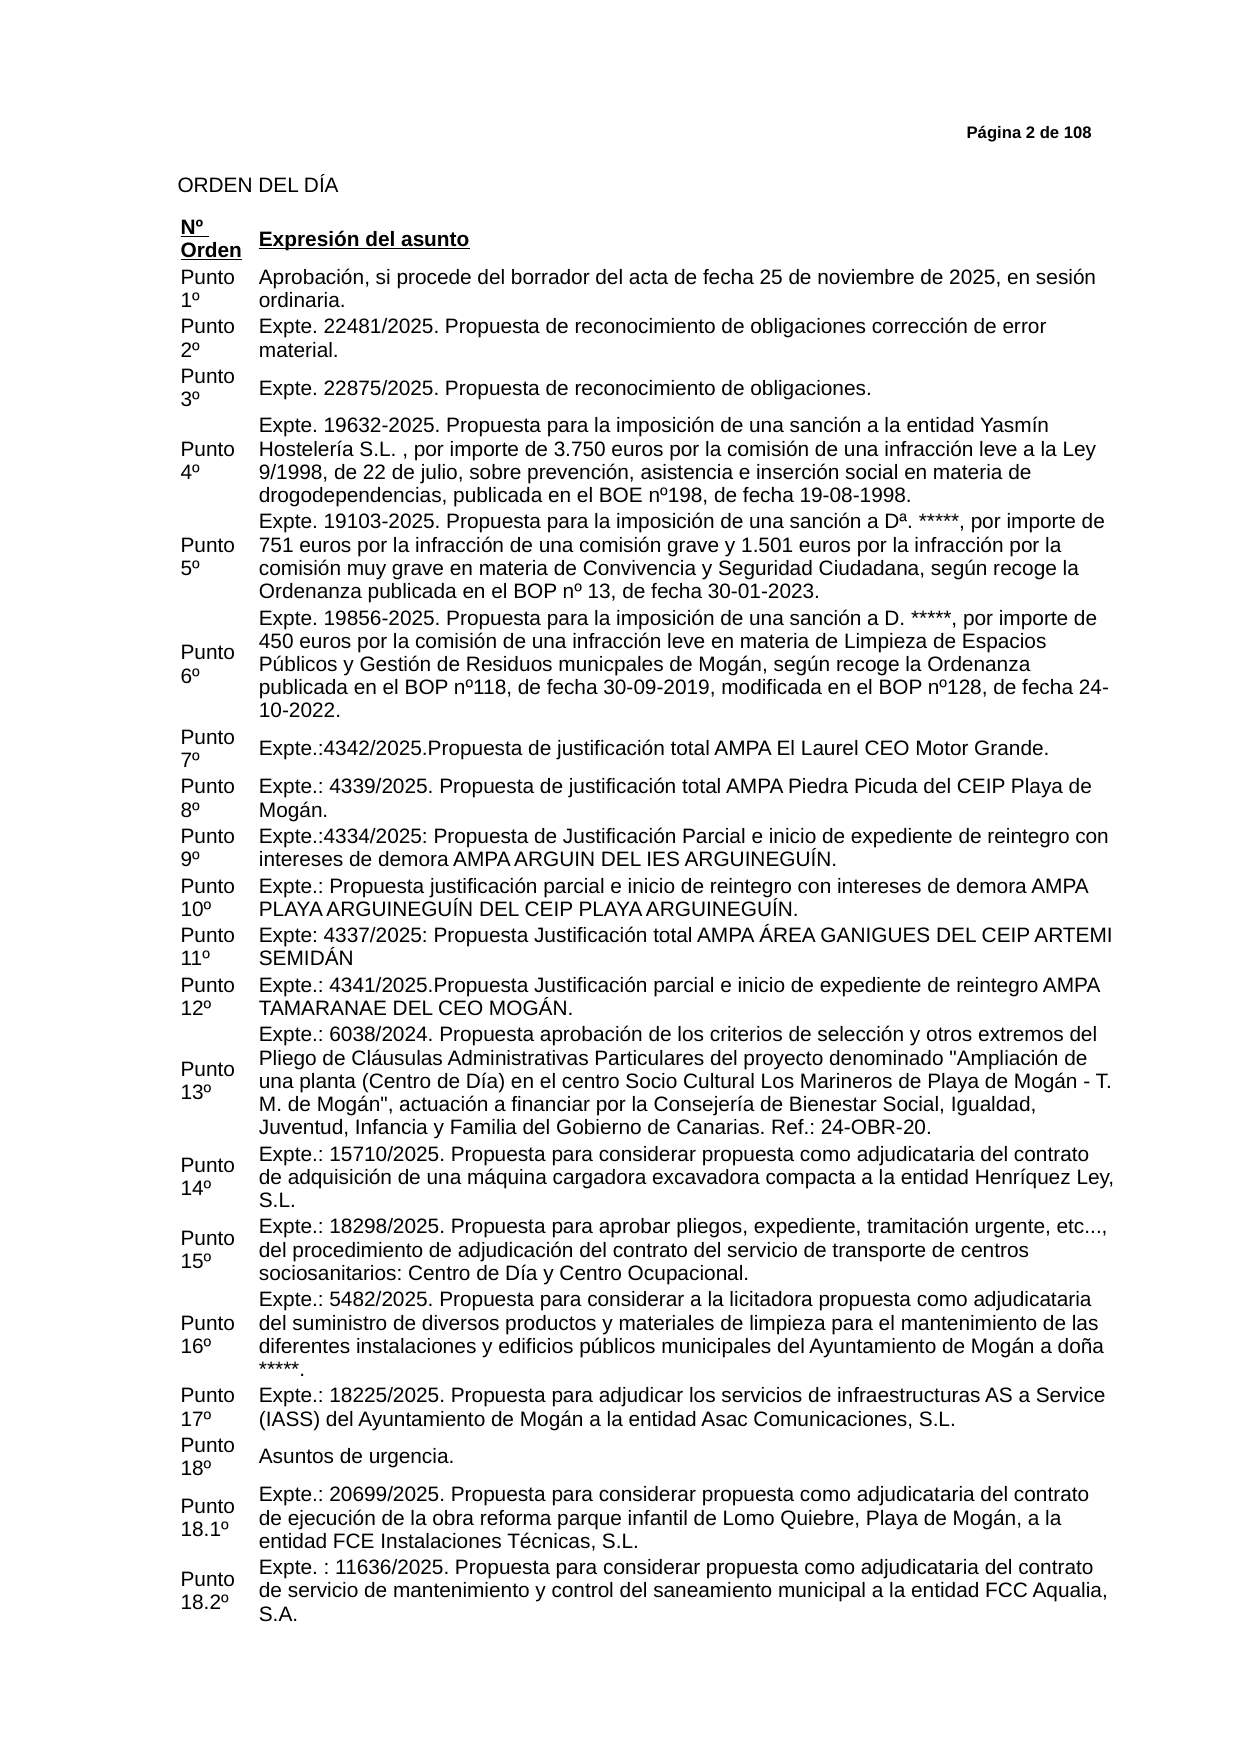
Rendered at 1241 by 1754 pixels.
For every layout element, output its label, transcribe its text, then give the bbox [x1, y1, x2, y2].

table_cell Expte.:4342/2025.Propuesta de justificación total AMPA El Laurel CEO Motor Grande. [257, 724, 1117, 773]
table_cell Expte. 19632-2025. Propuesta para la imposición de una sanción a la entidad Yasmín Hostelería S.L. , por importe de 3.750 euros por la comisión de una infracción leve a la Ley 9/1998, de 22 de julio, sobre prevención, asistencia e inserción social en materia de drogodependencias, publicada en el BOE nº198, de fecha 19-08-1998. [257, 413, 1117, 508]
table_cell Punto 16º [179, 1286, 257, 1382]
table_cell Asuntos de urgencia. [257, 1432, 1117, 1481]
table_cell Punto 15º [179, 1214, 257, 1286]
table_cell Expte.: 4339/2025. Propuesta de justificación total AMPA Piedra Picuda del CEIP Playa de Mogán. [257, 774, 1117, 823]
table_cell Expte. 22481/2025. Propuesta de reconocimiento de obligaciones corrección de error material. [257, 313, 1117, 363]
table_cell Expte.: 18225/2025. Propuesta para adjudicar los servicios de infraestructuras AS a Service (IASS) del Ayuntamiento de Mogán a la entidad Asac Comunicaciones, S.L. [257, 1382, 1117, 1432]
table_cell Expte.: 18298/2025. Propuesta para aprobar pliegos, expediente, tramitación urgente, etc..., del procedimiento de adjudicación del contrato del servicio de transporte de centros sociosanitarios: Centro de Día y Centro Ocupacional. [257, 1214, 1117, 1286]
table_cell Expte. 19856-2025. Propuesta para la imposición de una sanción a D. *****, por importe de 450 euros por la comisión de una infracción leve en materia de Limpieza de Espacios Públicos y Gestión de Residuos municpales de Mogán, según recoge la Ordenanza publicada en el BOP nº118, de fecha 30-09-2019, modificada en el BOP nº128, de fecha 24-10-2022. [257, 605, 1117, 724]
table_cell Punto 3º [179, 363, 257, 412]
table_cell Expte.: 5482/2025. Propuesta para considerar a la licitadora propuesta como adjudicataria del suministro de diversos productos y materiales de limpieza para el mantenimiento de las diferentes instalaciones y edificios públicos municipales del Ayuntamiento de Mogán a doña *****. [257, 1286, 1117, 1382]
table_cell Expte.:4334/2025: Propuesta de Justificación Parcial e inicio de expediente de reintegro con intereses de demora AMPA ARGUIN DEL IES ARGUINEGUÍN. [257, 823, 1117, 873]
table_cell Punto 14º [179, 1141, 257, 1213]
table_cell Punto 5º [179, 509, 257, 604]
table_cell Punto 10º [179, 873, 257, 922]
table_cell Expte.: 15710/2025. Propuesta para considerar propuesta como adjudicataria del contrato de adquisición de una máquina cargadora excavadora compacta a la entidad Henríquez Ley, S.L. [257, 1141, 1117, 1213]
table_header Expresión del asunto [257, 214, 1117, 264]
table_cell Punto 18.1º [179, 1481, 257, 1554]
table_cell Aprobación, si procede del borrador del acta de fecha 25 de noviembre de 2025, en sesión ordinaria. [257, 264, 1117, 313]
table_cell Punto 11º [179, 922, 257, 972]
table_cell Punto 8º [179, 774, 257, 823]
table_cell Punto 2º [179, 313, 257, 363]
table_cell Punto 13º [179, 1021, 257, 1141]
table_cell Expte.: Propuesta justificación parcial e inicio de reintegro con intereses de demora AMPA PLAYA ARGUINEGUÍN DEL CEIP PLAYA ARGUINEGUÍN. [257, 873, 1117, 922]
table_cell Expte.: 20699/2025. Propuesta para considerar propuesta como adjudicataria del contrato de ejecución de la obra reforma parque infantil de Lomo Quiebre, Playa de Mogán, a la entidad FCE Instalaciones Técnicas, S.L. [257, 1481, 1117, 1554]
table_cell Punto 18º [179, 1432, 257, 1481]
table_cell Punto 4º [179, 413, 257, 508]
table_header Nº Orden [179, 214, 257, 264]
table_cell Punto 12º [179, 972, 257, 1021]
table_cell Expte. : 11636/2025. Propuesta para considerar propuesta como adjudicataria del contrato de servicio de mantenimiento y control del saneamiento municipal a la entidad FCC Aqualia, S.A. [257, 1554, 1117, 1627]
table_cell Punto 18.2º [179, 1554, 257, 1627]
table_cell Expte: 4337/2025: Propuesta Justificación total AMPA ÁREA GANIGUES DEL CEIP ARTEMI SEMIDÁN [257, 922, 1117, 972]
table_cell Expte.: 4341/2025.Propuesta Justificación parcial e inicio de expediente de reintegro AMPA TAMARANAE DEL CEO MOGÁN. [257, 972, 1117, 1021]
table_cell Punto 7º [179, 724, 257, 773]
text ORDEN DEL DÍA [177, 174, 1063, 197]
table_cell Punto 9º [179, 823, 257, 873]
table_cell Expte. 22875/2025. Propuesta de reconocimiento de obligaciones. [257, 363, 1117, 412]
table_cell Punto 1º [179, 264, 257, 313]
table_cell Punto 6º [179, 605, 257, 724]
table_cell Expte. 19103-2025. Propuesta para la imposición de una sanción a Dª. *****, por importe de 751 euros por la infracción de una comisión grave y 1.501 euros por la infracción por la comisión muy grave en materia de Convivencia y Seguridad Ciudadana, según recoge la Ordenanza publicada en el BOP nº 13, de fecha 30-01-2023. [257, 509, 1117, 604]
table_cell Punto 17º [179, 1382, 257, 1432]
table_cell Expte.: 6038/2024. Propuesta aprobación de los criterios de selección y otros extremos del Pliego de Cláusulas Administrativas Particulares del proyecto denominado "Ampliación de una planta (Centro de Día) en el centro Socio Cultural Los Marineros de Playa de Mogán - T. M. de Mogán", actuación a financiar por la Consejería de Bienestar Social, Igualdad, Juventud, Infancia y Familia del Gobierno de Canarias. Ref.: 24-OBR-20. [257, 1021, 1117, 1141]
